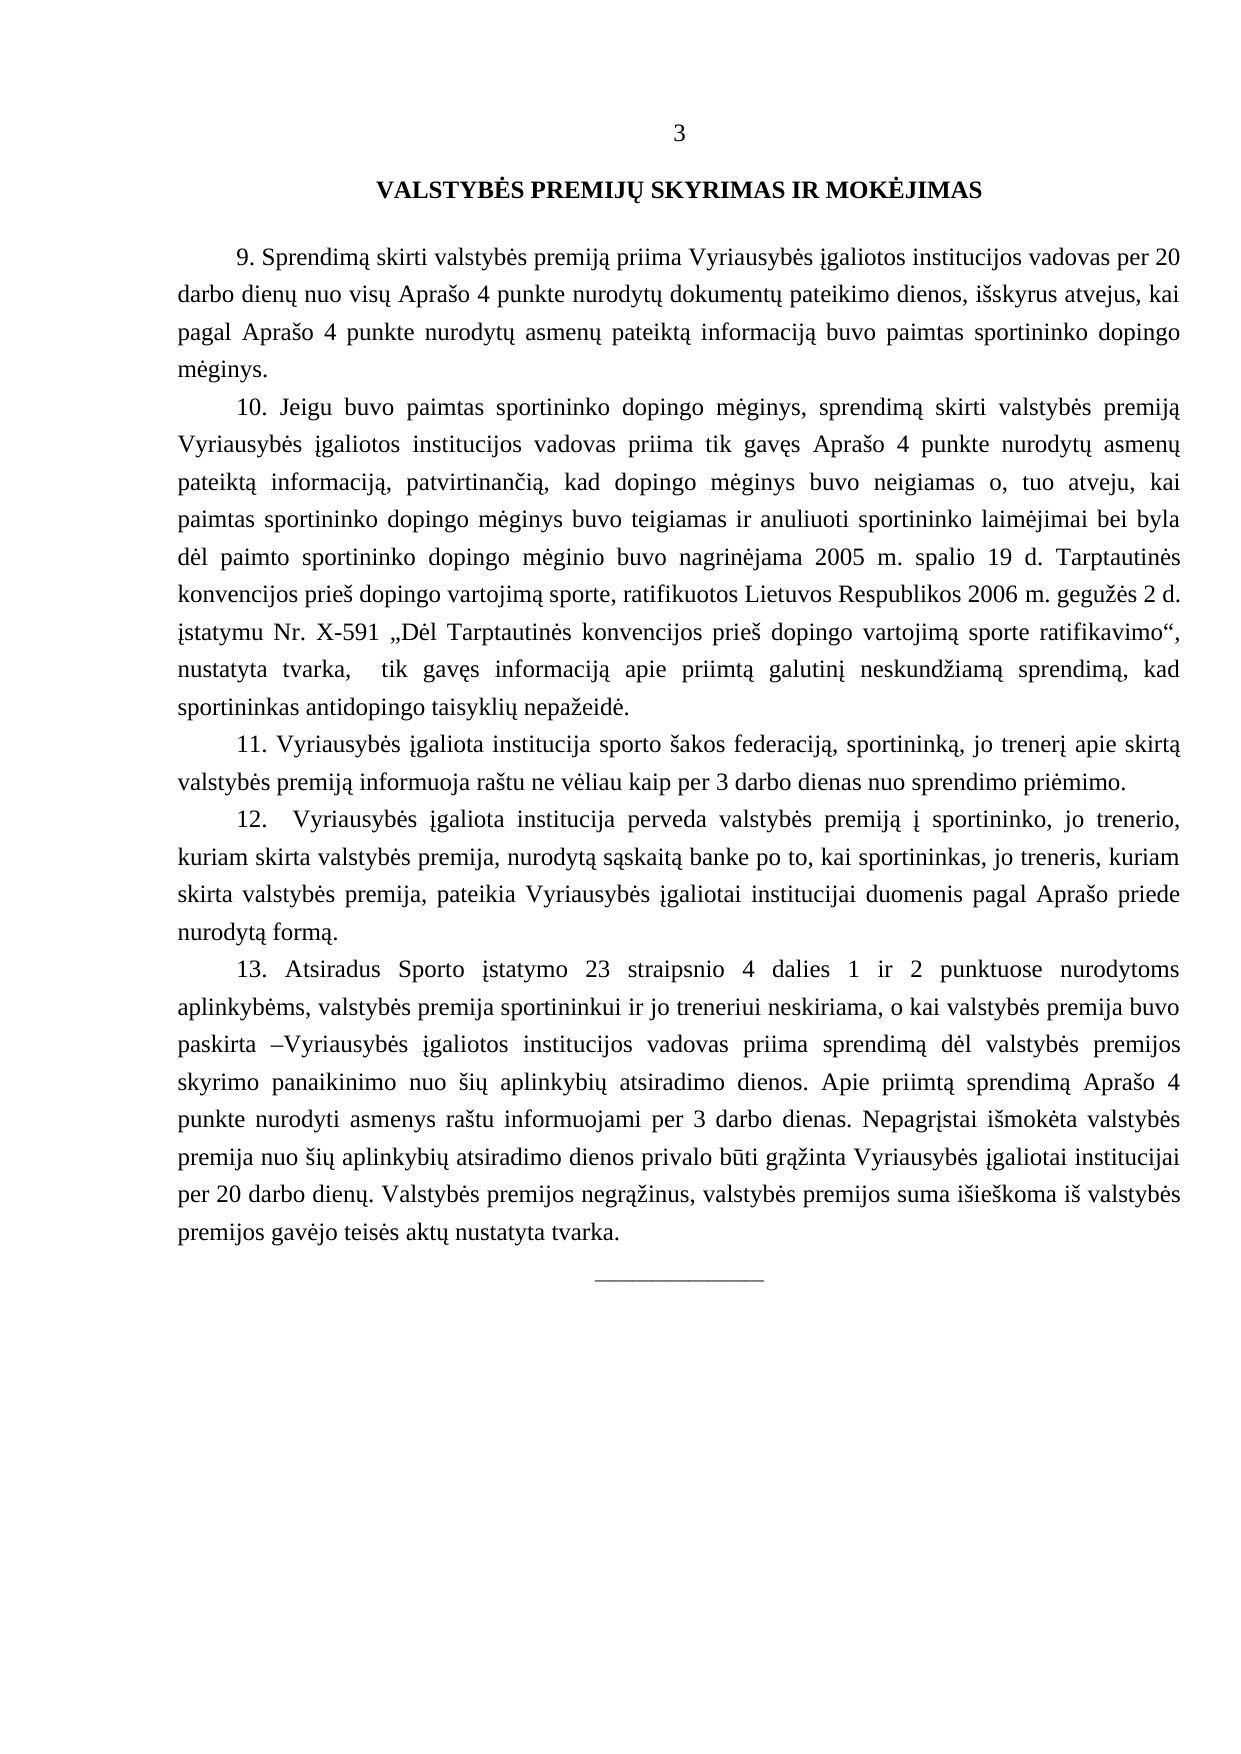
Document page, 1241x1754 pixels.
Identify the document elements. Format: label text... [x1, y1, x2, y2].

text __________________ [177, 1246, 1181, 1283]
text 9. Sprendimą skirti valstybės premiją priima Vyriausybės įgaliotos institucijos vadovas per 20 darbo dienų nuo visų Aprašo 4 punkte nurodytų dokumentų pateikimo dienos, išskyrus atvejus, kai pagal Aprašo 4 punkte nurodytų asmenų pateiktą informaciją buvo paimtas sportininko dopingo mėginys. [177, 233, 1181, 383]
text 13. Atsiradus Sporto įstatymo 23 straipsnio 4 dalies 1 ir 2 punktuose nurodytoms aplinkybėms, valstybės premija sportininkui ir jo treneriui neskiriama, o kai valstybės premija buvo paskirta –Vyriausybės įgaliotos institucijos vadovas priima sprendimą dėl valstybės premijos skyrimo panaikinimo nuo šių aplinkybių atsiradimo dienos. Apie priimtą sprendimą Aprašo 4 punkte nurodyti asmenys raštu informuojami per 3 darbo dienas. Nepagrįstai išmokėta valstybės premija nuo šių aplinkybių atsiradimo dienos privalo būti grąžinta Vyriausybės įgaliotai institucijai per 20 darbo dienų. Valstybės premijos negrąžinus, valstybės premijos suma išieškoma iš valstybės premijos gavėjo teisės aktų nustatyta tvarka. [177, 946, 1181, 1246]
text 11. Vyriausybės įgaliota institucija sporto šakos federaciją, sportininką, jo trenerį apie skirtą valstybės premiją informuoja raštu ne vėliau kaip per 3 darbo dienas nuo sprendimo priėmimo. [177, 721, 1181, 796]
text VALSTYBĖS PREMIJŲ SKYRIMAS IR MOKĖJIMAS [177, 176, 1181, 204]
text 10. Jeigu buvo paimtas sportininko dopingo mėginys, sprendimą skirti valstybės premiją Vyriausybės įgaliotos institucijos vadovas priima tik gavęs Aprašo 4 punkte nurodytų asmenų pateiktą informaciją, patvirtinančią, kad dopingo mėginys buvo neigiamas o, tuo atveju, kai paimtas sportininko dopingo mėginys buvo teigiamas ir anuliuoti sportininko laimėjimai bei byla dėl paimto sportininko dopingo mėginio buvo nagrinėjama 2005 m. spalio 19 d. Tarptautinės konvencijos prieš dopingo vartojimą sporte, ratifikuotos Lietuvos Respublikos 2006 m. gegužės 2 d. įstatymu Nr. X-591 „Dėl Tarptautinės konvencijos prieš dopingo vartojimą sporte ratifikavimo“, nustatyta tvarka, tik gavęs informaciją apie priimtą galutinį neskundžiamą sprendimą, kad sportininkas antidopingo taisyklių nepažeidė. [177, 383, 1181, 721]
text 12. Vyriausybės įgaliota institucija perveda valstybės premiją į sportininko, jo trenerio, kuriam skirta valstybės premija, nurodytą sąskaitą banke po to, kai sportininkas, jo treneris, kuriam skirta valstybės premija, pateikia Vyriausybės įgaliotai institucijai duomenis pagal Aprašo priede nurodytą formą. [177, 796, 1181, 946]
